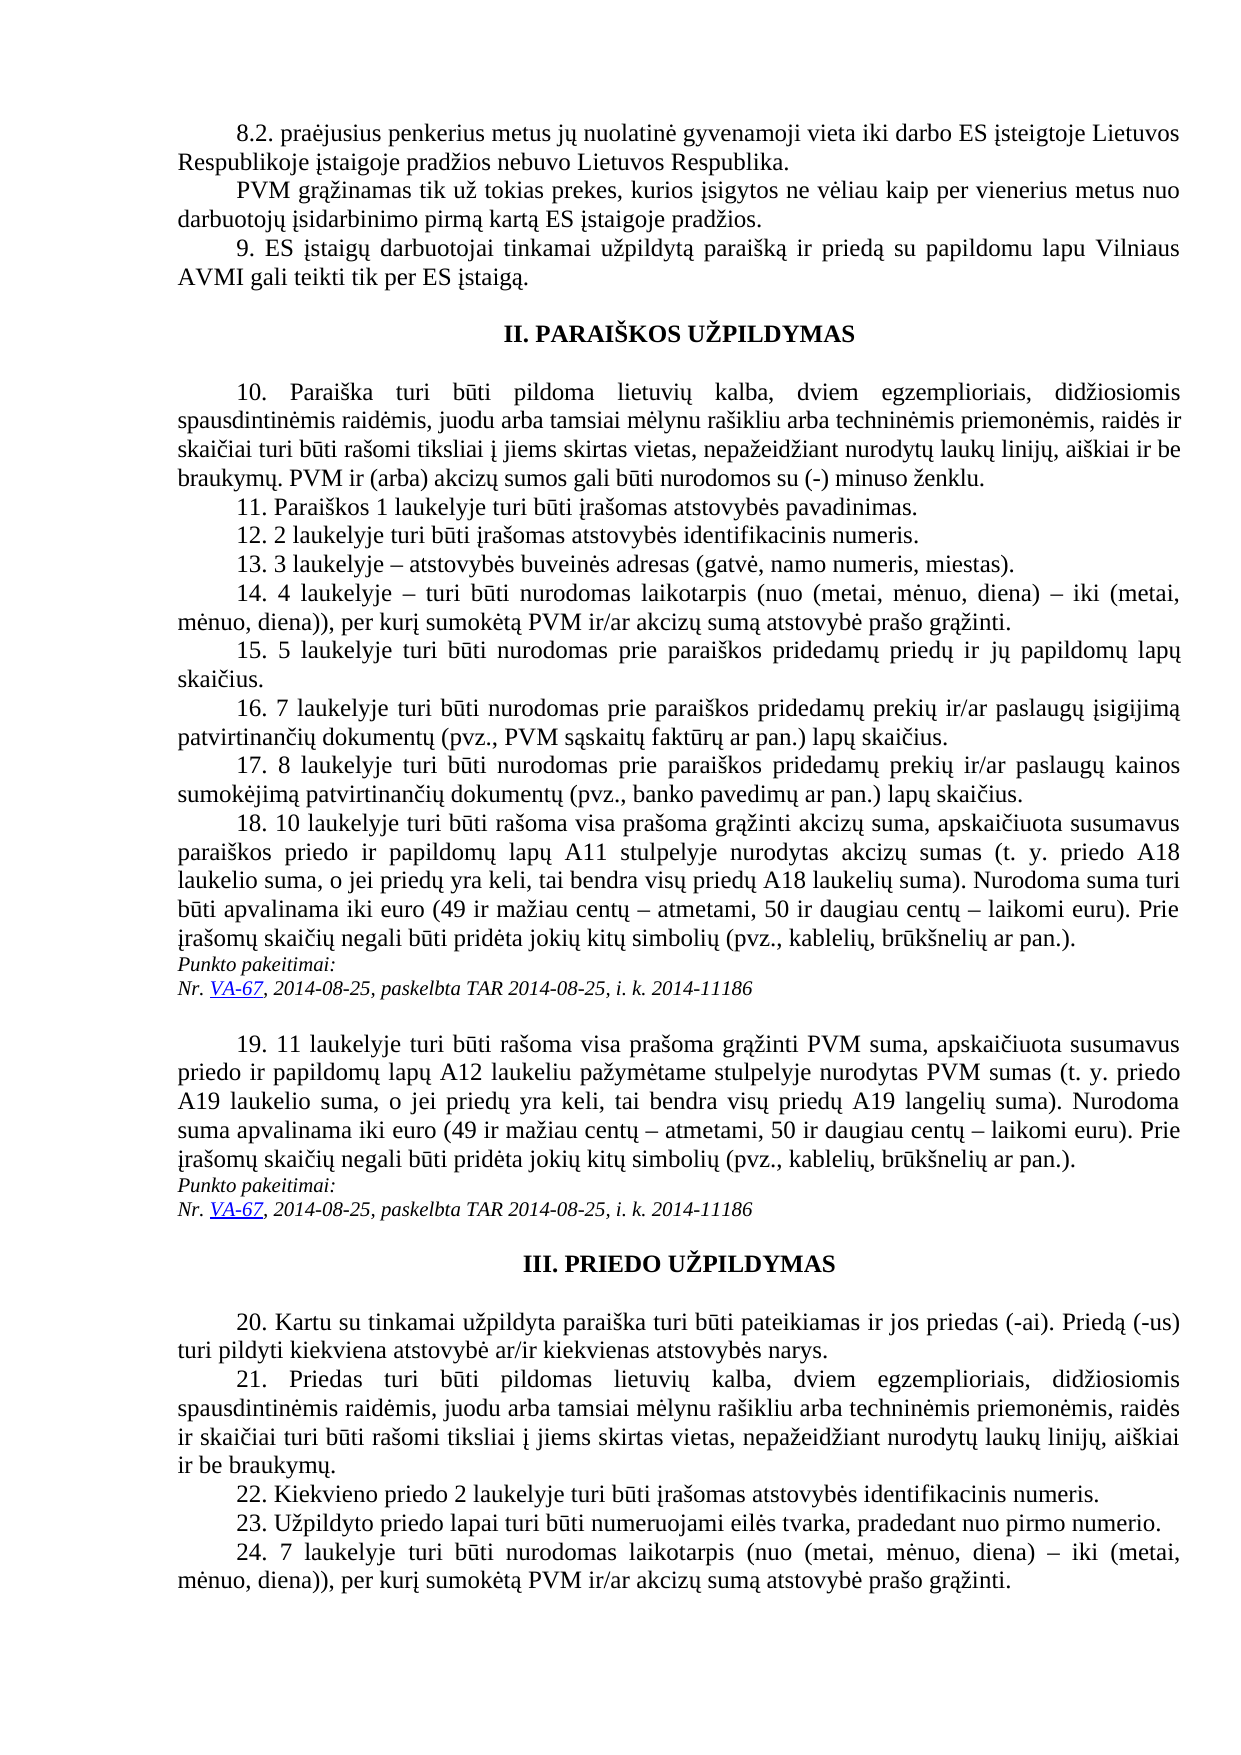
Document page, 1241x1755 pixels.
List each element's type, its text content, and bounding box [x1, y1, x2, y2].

text 8.2. praėjusius penkerius metus jų nuolatinė gyvenamoji vieta iki darbo ES įsteigtoje Lietuvos Respublikoje įstaigoje pradžios nebuvo Lietuvos Respublika. [177, 118, 1181, 176]
text Punkto pakeitimai: [177, 952, 1181, 976]
text Nr. VA-67, 2014-08-25, paskelbta TAR 2014-08-25, i. k. 2014-11186 [177, 1197, 1181, 1221]
text Punkto pakeitimai: [177, 1172, 1181, 1197]
text 22. Kiekvieno priedo 2 laukelyje turi būti įrašomas atstovybės identifikacinis numeris. [177, 1479, 1181, 1508]
text 10. Paraiška turi būti pildoma lietuvių kalba, dviem egzemplioriais, didžiosiomis spausdintinėmis raidėmis, juodu arba tamsiai mėlynu rašikliu arba techninėmis priemonėmis, raidės ir skaičiai turi būti rašomi tiksliai į jiems skirtas vietas, nepažeidžiant nurodytų laukų linijų, aiškiai ir be braukymų. PVM ir (arba) akcizų sumos gali būti nurodomos su (-) minuso ženklu. [177, 377, 1181, 492]
text 15. 5 laukelyje turi būti nurodomas prie paraiškos pridedamų priedų ir jų papildomų lapų skaičius. [177, 636, 1181, 693]
text PVM grąžinamas tik už tokias prekes, kurios įsigytos ne vėliau kaip per vienerius metus nuo darbuotojų įsidarbinimo pirmą kartą ES įstaigoje pradžios. [177, 176, 1181, 233]
text 9. ES įstaigų darbuotojai tinkamai užpildytą paraišką ir priedą su papildomu lapu Vilniaus AVMI gali teikti tik per ES įstaigą. [177, 233, 1181, 291]
text 23. Užpildyto priedo lapai turi būti numeruojami eilės tvarka, pradedant nuo pirmo numerio. [177, 1508, 1181, 1537]
text 21. Priedas turi būti pildomas lietuvių kalba, dviem egzemplioriais, didžiosiomis spausdintinėmis raidėmis, juodu arba tamsiai mėlynu rašikliu arba techninėmis priemonėmis, raidės ir skaičiai turi būti rašomi tiksliai į jiems skirtas vietas, nepažeidžiant nurodytų laukų linijų, aiškiai ir be braukymų. [177, 1364, 1181, 1479]
text 14. 4 laukelyje – turi būti nurodomas laikotarpis (nuo (metai, mėnuo, diena) – iki (metai, mėnuo, diena)), per kurį sumokėtą PVM ir/ar akcizų sumą atstovybė prašo grąžinti. [177, 578, 1181, 636]
text III. PRIEDO UŽPILDYMAS [177, 1249, 1181, 1278]
text 11. Paraiškos 1 laukelyje turi būti įrašomas atstovybės pavadinimas. [177, 492, 1181, 521]
text 19. 11 laukelyje turi būti rašoma visa prašoma grąžinti PVM suma, apskaičiuota susumavus priedo ir papildomų lapų A12 laukeliu pažymėtame stulpelyje nurodytas PVM sumas (t. y. priedo A19 laukelio suma, o jei priedų yra keli, tai bendra visų priedų A19 langelių suma). Nurodoma suma apvalinama iki euro (49 ir mažiau centų – atmetami, 50 ir daugiau centų – laikomi euru). Prie įrašomų skaičių negali būti pridėta jokių kitų simbolių (pvz., kablelių, brūkšnelių ar pan.). [177, 1029, 1181, 1172]
text Nr. VA-67, 2014-08-25, paskelbta TAR 2014-08-25, i. k. 2014-11186 [177, 976, 1181, 1000]
text 13. 3 laukelyje – atstovybės buveinės adresas (gatvė, namo numeris, miestas). [177, 549, 1181, 578]
text 12. 2 laukelyje turi būti įrašomas atstovybės identifikacinis numeris. [177, 521, 1181, 549]
text 16. 7 laukelyje turi būti nurodomas prie paraiškos pridedamų prekių ir/ar paslaugų įsigijimą patvirtinančių dokumentų (pvz., PVM sąskaitų faktūrų ar pan.) lapų skaičius. [177, 693, 1181, 751]
text 24. 7 laukelyje turi būti nurodomas laikotarpis (nuo (metai, mėnuo, diena) – iki (metai, mėnuo, diena)), per kurį sumokėtą PVM ir/ar akcizų sumą atstovybė prašo grąžinti. [177, 1537, 1181, 1594]
text II. PARAIŠKOS UŽPILDYMAS [177, 319, 1181, 348]
text 17. 8 laukelyje turi būti nurodomas prie paraiškos pridedamų prekių ir/ar paslaugų kainos sumokėjimą patvirtinančių dokumentų (pvz., banko pavedimų ar pan.) lapų skaičius. [177, 751, 1181, 808]
text 18. 10 laukelyje turi būti rašoma visa prašoma grąžinti akcizų suma, apskaičiuota susumavus paraiškos priedo ir papildomų lapų A11 stulpelyje nurodytas akcizų sumas (t. y. priedo A18 laukelio suma, o jei priedų yra keli, tai bendra visų priedų A18 laukelių suma). Nurodoma suma turi būti apvalinama iki euro (49 ir mažiau centų – atmetami, 50 ir daugiau centų – laikomi euru). Prie įrašomų skaičių negali būti pridėta jokių kitų simbolių (pvz., kablelių, brūkšnelių ar pan.). [177, 808, 1181, 952]
text 20. Kartu su tinkamai užpildyta paraiška turi būti pateikiamas ir jos priedas (-ai). Priedą (-us) turi pildyti kiekviena atstovybė ar/ir kiekvienas atstovybės narys. [177, 1307, 1181, 1364]
